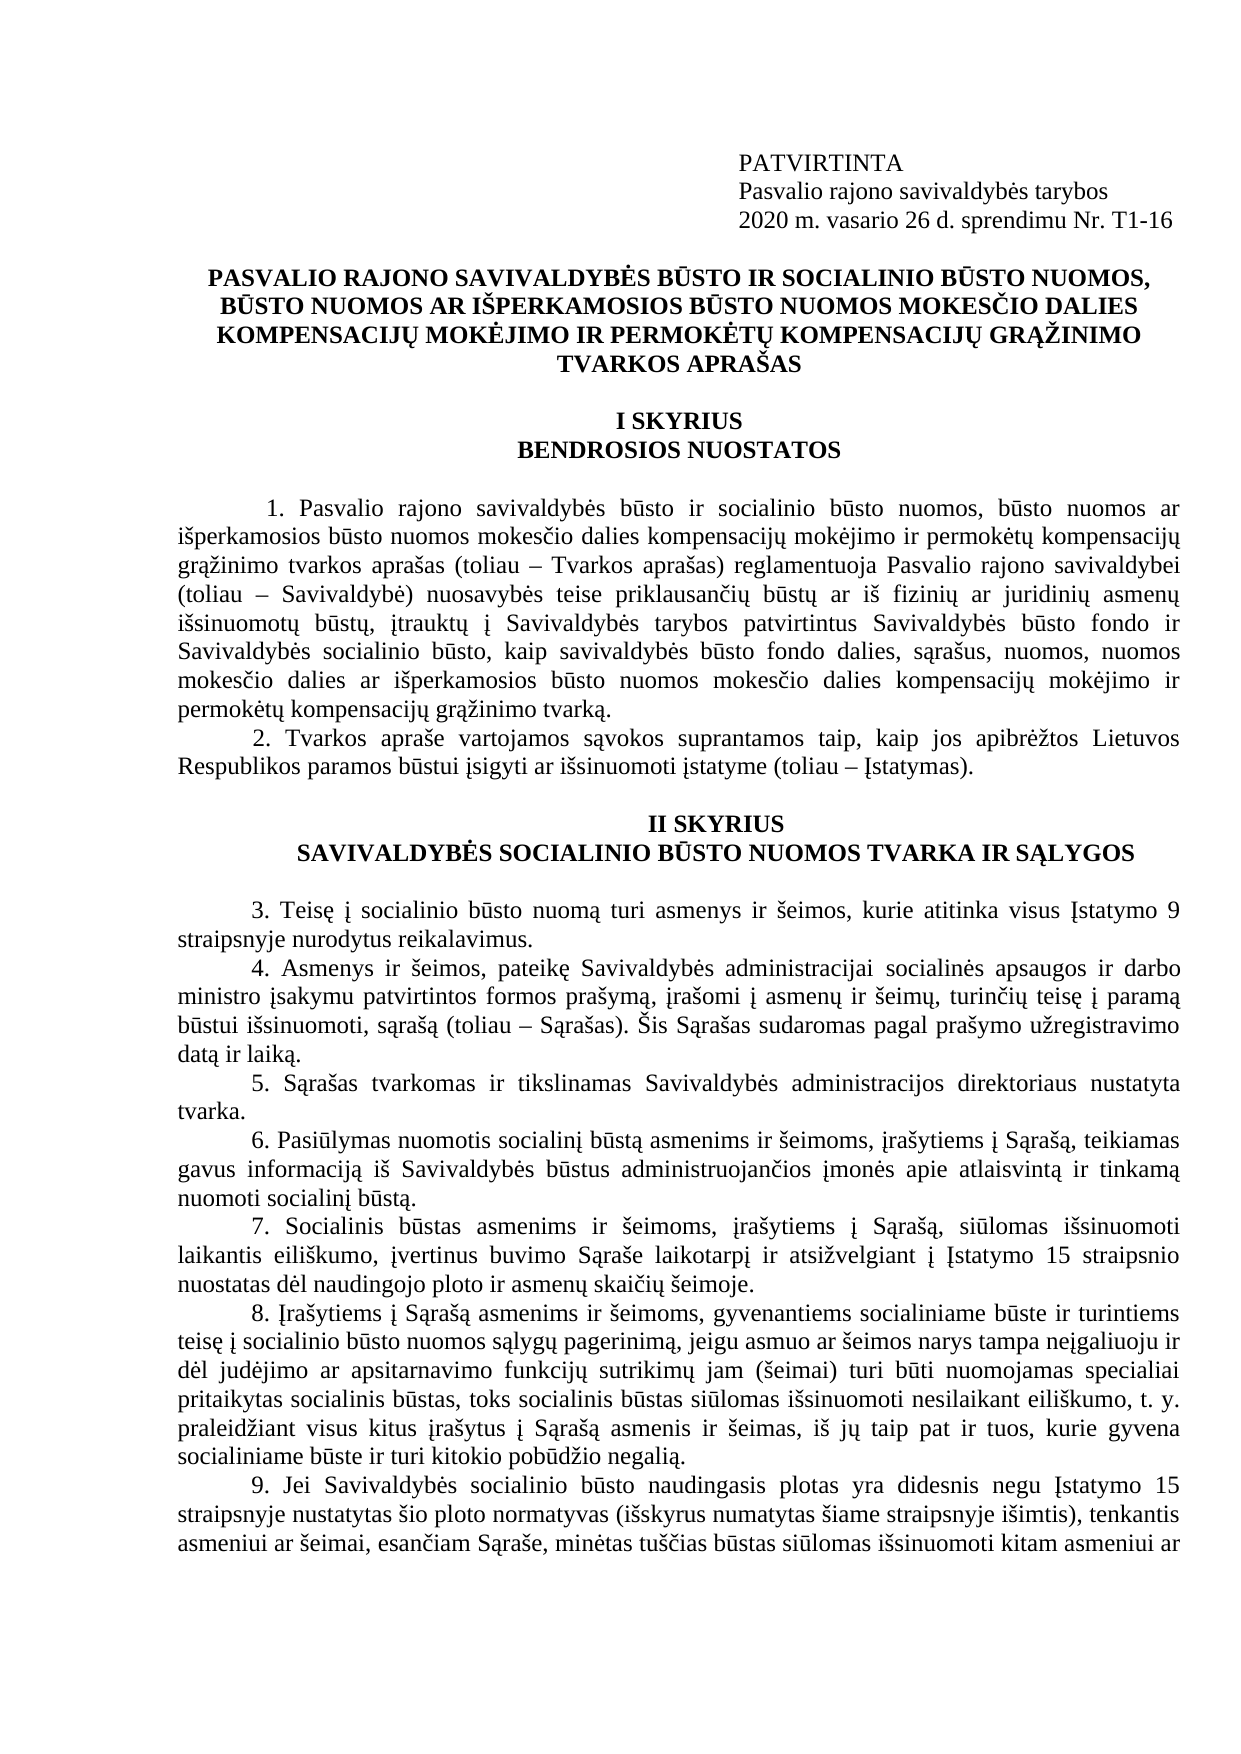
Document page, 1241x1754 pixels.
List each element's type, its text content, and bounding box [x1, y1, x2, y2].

text I SKYRIUS [177, 406, 1181, 435]
text 4. Asmenys ir šeimos, pateikę Savivaldybės administracijai socialinės apsaugos ir darbo ministro įsakymu patvirtintos formos prašymą, įrašomi į asmenų ir šeimų, turinčių teisę į paramą būstui išsinuomoti, sąrašą (toliau – Sąrašas). Šis Sąrašas sudaromas pagal prašymo užregistravimo datą ir laiką. [177, 953, 1181, 1068]
text SAVIVALDYBĖS SOCIALINIO BŪSTO NUOMOS TVARKA IR SĄLYGOS [177, 838, 1181, 866]
text 5. Sąrašas tvarkomas ir tikslinamas Savivaldybės administracijos direktoriaus nustatyta tvarka. [177, 1068, 1181, 1125]
text 2. Tvarkos apraše vartojamos sąvokos suprantamos taip, kaip jos apibrėžtos Lietuvos Respublikos paramos būstui įsigyti ar išsinuomoti įstatyme (toliau – Įstatymas). [177, 723, 1181, 780]
text BENDROSIOS NUOSTATOS [177, 435, 1181, 464]
text 7. Socialinis būstas asmenims ir šeimoms, įrašytiems į Sąrašą, siūlomas išsinuomoti laikantis eiliškumo, įvertinus buvimo Sąraše laikotarpį ir atsižvelgiant į Įstatymo 15 straipsnio nuostatas dėl naudingojo ploto ir asmenų skaičių šeimoje. [177, 1211, 1181, 1298]
text 6. Pasiūlymas nuomotis socialinį būstą asmenims ir šeimoms, įrašytiems į Sąrašą, teikiamas gavus informaciją iš Savivaldybės būstus administruojančios įmonės apie atlaisvintą ir tinkamą nuomoti socialinį būstą. [177, 1125, 1181, 1211]
text 3. Teisę į socialinio būsto nuomą turi asmenys ir šeimos, kurie atitinka visus Įstatymo 9 straipsnyje nurodytus reikalavimus. [177, 895, 1181, 953]
text 9. Jei Savivaldybės socialinio būsto naudingasis plotas yra didesnis negu Įstatymo 15 straipsnyje nustatytas šio ploto normatyvas (išskyrus numatytas šiame straipsnyje išimtis), tenkantis asmeniui ar šeimai, esančiam Sąraše, minėtas tuščias būstas siūlomas išsinuomoti kitam asmeniui ar [177, 1470, 1181, 1556]
text PATVIRTINTA [738, 148, 1181, 176]
text 2020 m. vasario 26 d. sprendimu Nr. T1-16 [738, 205, 1181, 234]
text Pasvalio rajono savivaldybės tarybos [738, 176, 1181, 205]
text PASVALIO RAJONO SAVIVALDYBĖS BŪSTO IR SOCIALINIO BŪSTO NUOMOS, BŪSTO NUOMOS AR IŠPERKAMOSIOS BŪSTO NUOMOS MOKESČIO DALIES KOMPENSACIJŲ MOKĖJIMO IR PERMOKĖTŲ KOMPENSACIJŲ GRĄŽINIMO TVARKOS APRAŠAS [177, 263, 1181, 378]
text 1. Pasvalio rajono savivaldybės būsto ir socialinio būsto nuomos, būsto nuomos ar išperkamosios būsto nuomos mokesčio dalies kompensacijų mokėjimo ir permokėtų kompensacijų grąžinimo tvarkos aprašas (toliau – Tvarkos aprašas) reglamentuoja Pasvalio rajono savivaldybei (toliau – Savivaldybė) nuosavybės teise priklausančių būstų ar iš fizinių ar juridinių asmenų išsinuomotų būstų, įtrauktų į Savivaldybės tarybos patvirtintus Savivaldybės būsto fondo ir Savivaldybės socialinio būsto, kaip savivaldybės būsto fondo dalies, sąrašus, nuomos, nuomos mokesčio dalies ar išperkamosios būsto nuomos mokesčio dalies kompensacijų mokėjimo ir permokėtų kompensacijų grąžinimo tvarką. [177, 493, 1181, 723]
text 8. Įrašytiems į Sąrašą asmenims ir šeimoms, gyvenantiems socialiniame būste ir turintiems teisę į socialinio būsto nuomos sąlygų pagerinimą, jeigu asmuo ar šeimos narys tampa neįgaliuoju ir dėl judėjimo ar apsitarnavimo funkcijų sutrikimų jam (šeimai) turi būti nuomojamas specialiai pritaikytas socialinis būstas, toks socialinis būstas siūlomas išsinuomoti nesilaikant eiliškumo, t. y. praleidžiant visus kitus įrašytus į Sąrašą asmenis ir šeimas, iš jų taip pat ir tuos, kurie gyvena socialiniame būste ir turi kitokio pobūdžio negalią. [177, 1298, 1181, 1470]
text II SKYRIUS [177, 809, 1181, 838]
